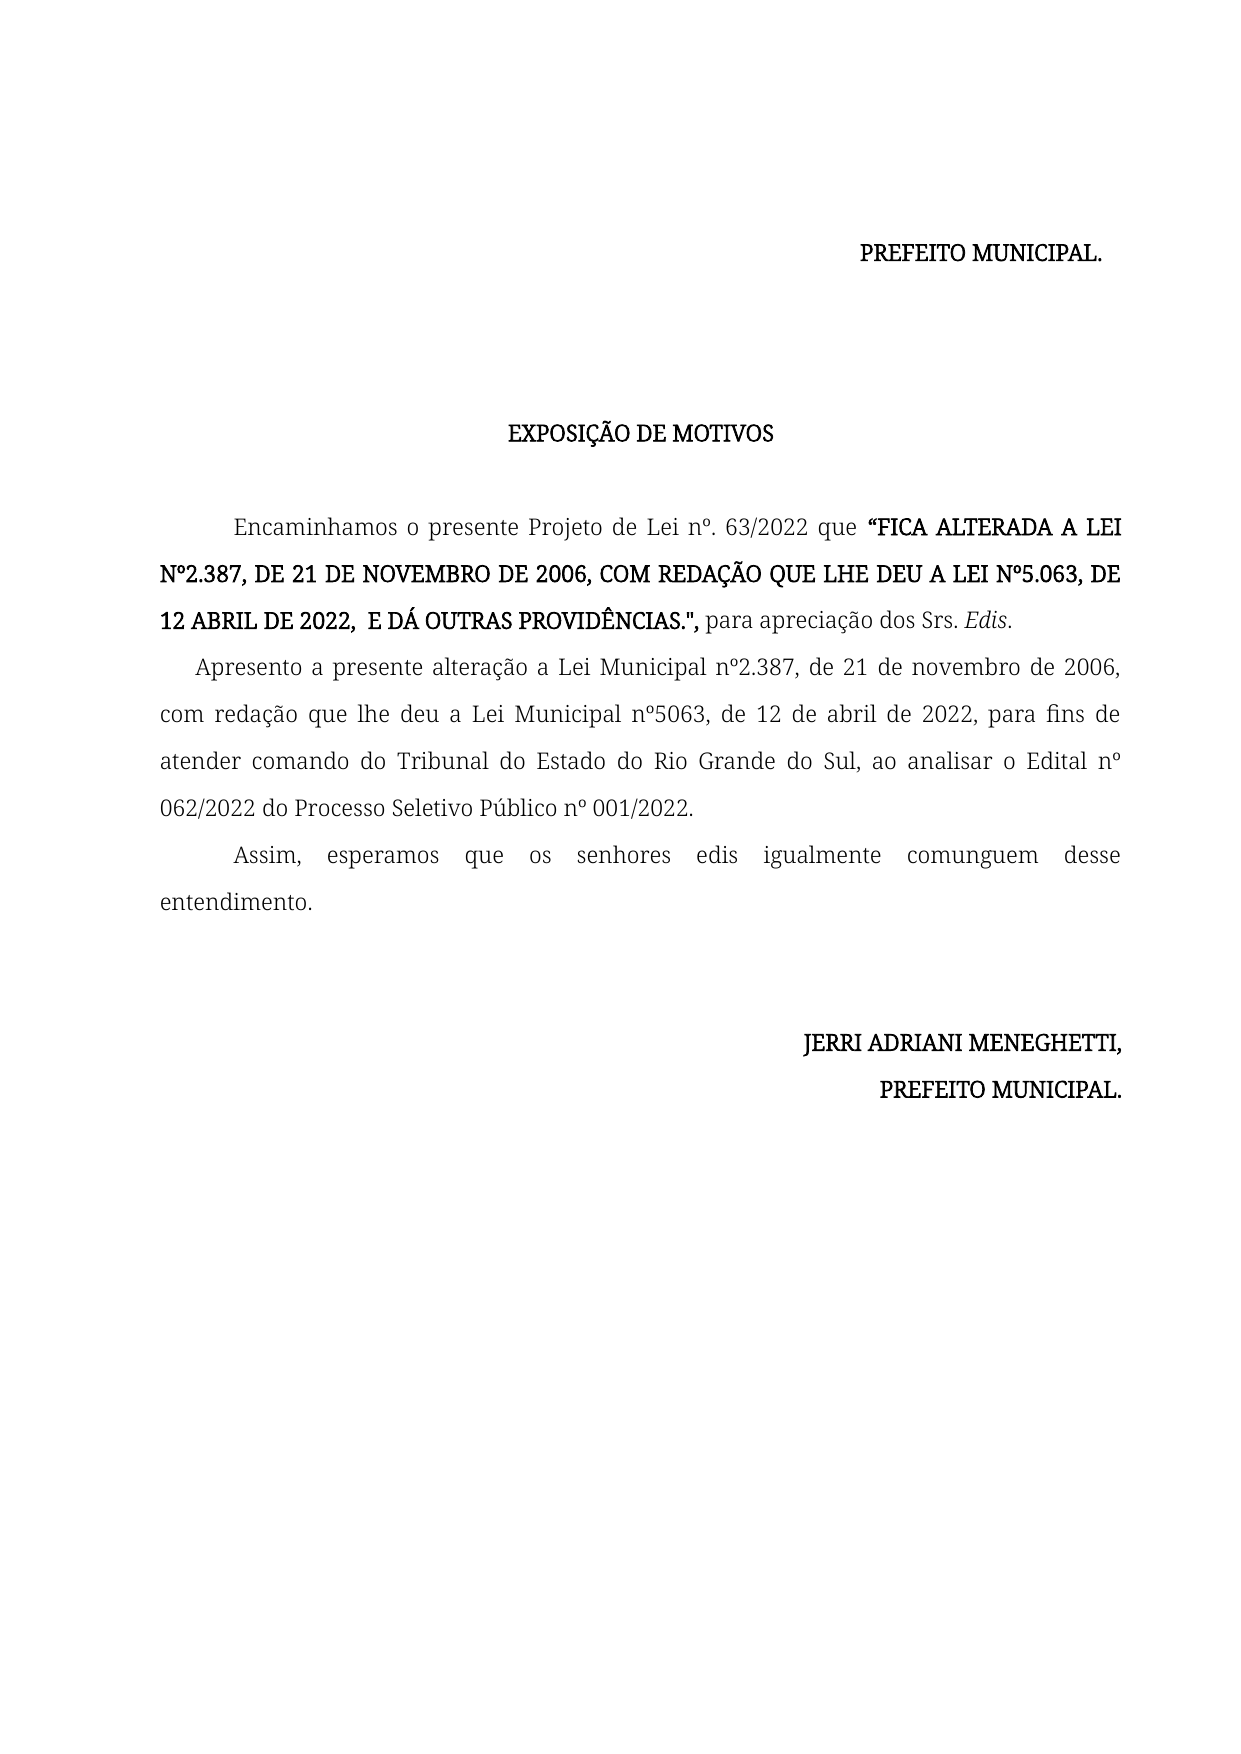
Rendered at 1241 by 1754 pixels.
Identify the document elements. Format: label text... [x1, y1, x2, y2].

text PREFEITO MUNICIPAL. [197, 1073, 1122, 1104]
text Apresento a presente alteração a Lei Municipal nº2.387, de 21 de novembro de 2006, com redação que lhe deu a Lei Municipal nº5063, de 12 de abril de 2022, para fins de atender comando do Tribunal do Estado do Rio Grande do Sul, ao analisar o Edital nº 062/2022 do Processo Seletivo Público nº 001/2022. [159, 651, 1122, 823]
text EXPOSIÇÃO DE MOTIVOS [159, 417, 1122, 448]
text JERRI ADRIANI MENEGHETTI, [159, 1026, 1122, 1057]
text PREFEITO MUNICIPAL. [159, 236, 1122, 267]
text Encaminhamos o presente Projeto de Lei nº. 63/2022 que “FICA ALTERADA A LEI Nº2.387, DE 21 DE NOVEMBRO DE 2006, COM REDAÇÃO QUE LHE DEU A LEI Nº5.063, DE 12 ABRIL DE 2022, E DÁ OUTRAS PROVIDÊNCIAS.", para apreciação dos Srs. Edis. [159, 511, 1122, 636]
text Assim, esperamos que os senhores edis igualmente comunguem desse entendimento. [159, 839, 1122, 917]
